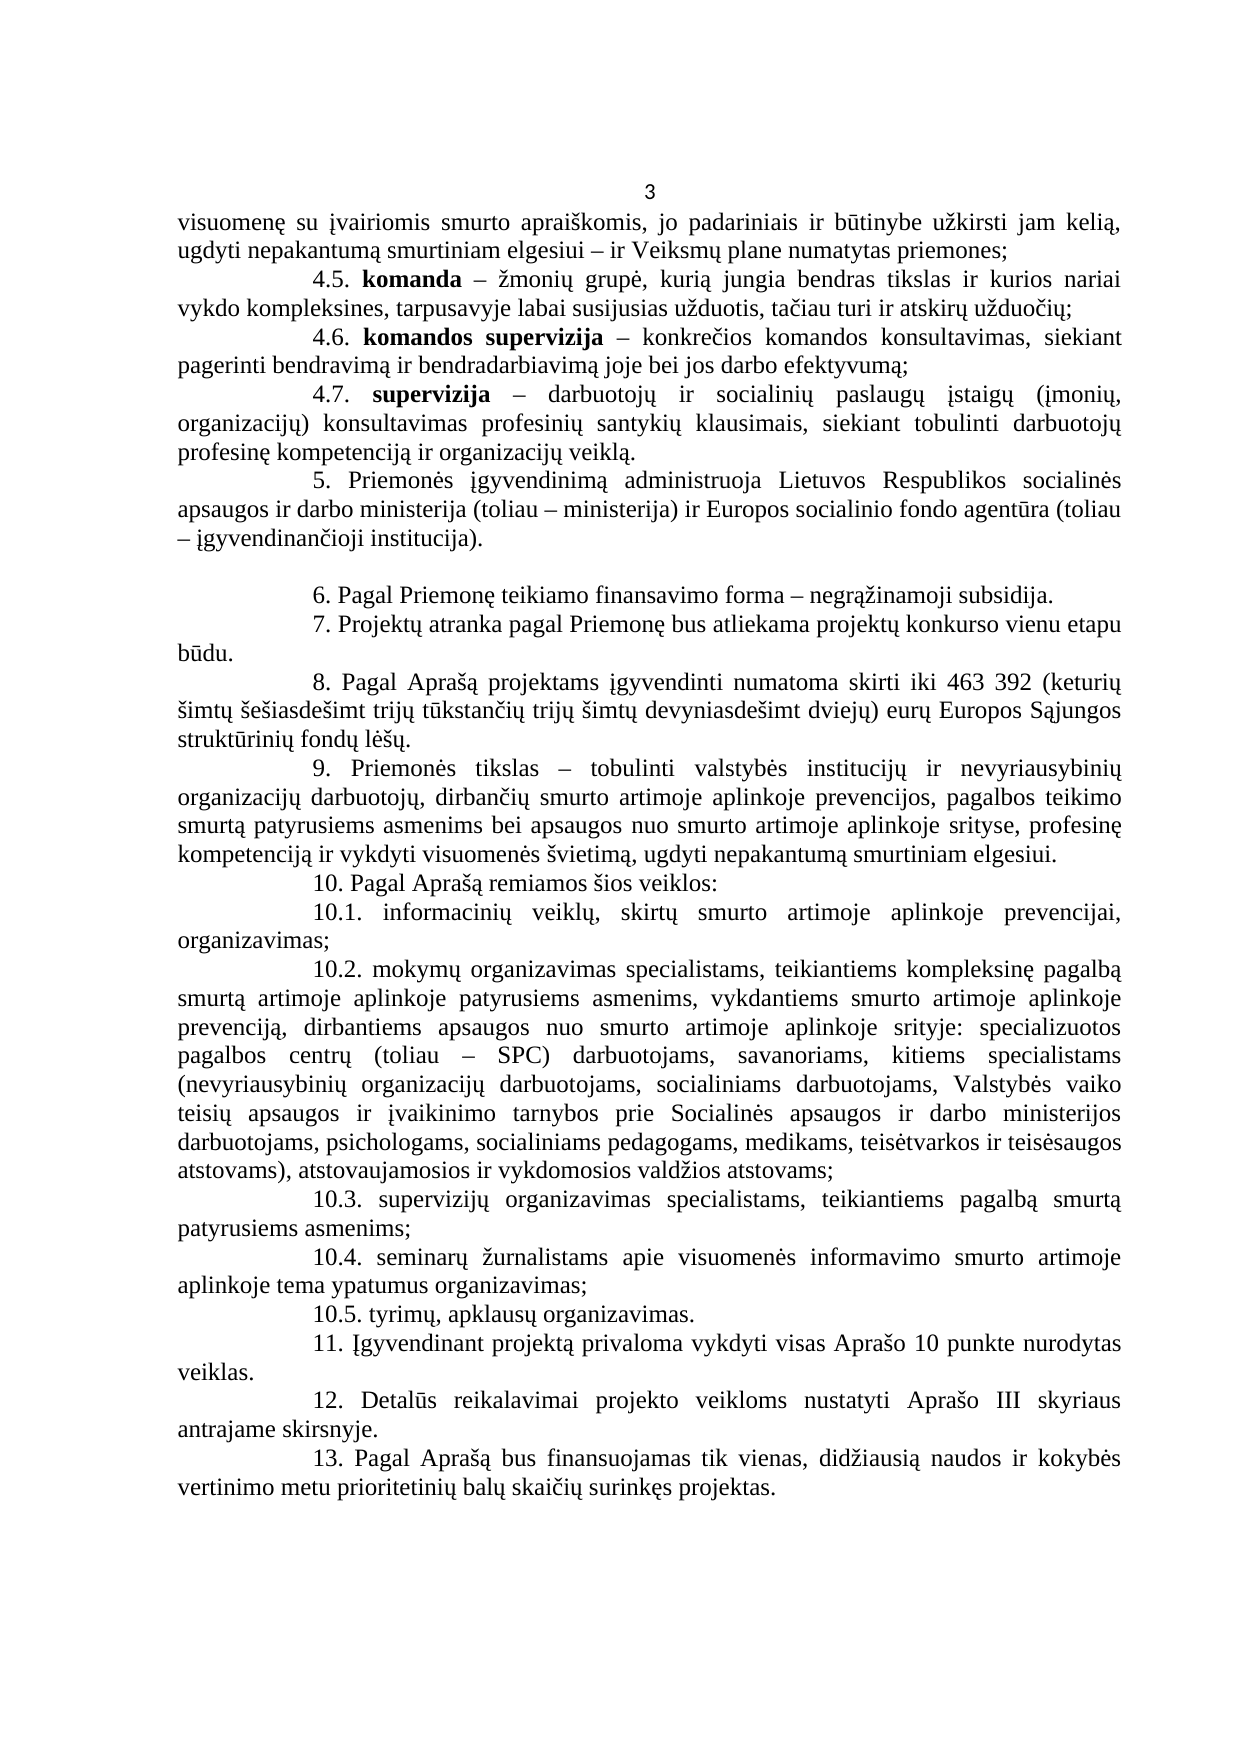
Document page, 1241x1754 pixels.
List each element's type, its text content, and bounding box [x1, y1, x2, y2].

text 9. Priemonės tikslas – tobulinti valstybės institucijų ir nevyriausybinių organizacijų darbuotojų, dirbančių smurto artimoje aplinkoje prevencijos, pagalbos teikimo smurtą patyrusiems asmenims bei apsaugos nuo smurto artimoje aplinkoje srityse, profesinę kompetenciją ir vykdyti visuomenės švietimą, ugdyti nepakantumą smurtiniam elgesiui. [177, 753, 1122, 868]
text 10.4. seminarų žurnalistams apie visuomenės informavimo smurto artimoje aplinkoje tema ypatumus organizavimas; [177, 1242, 1122, 1299]
text 13. Pagal Aprašą bus finansuojamas tik vienas, didžiausią naudos ir kokybės vertinimo metu prioritetinių balų skaičių surinkęs projektas. [177, 1443, 1122, 1500]
text 11. Įgyvendinant projektą privaloma vykdyti visas Aprašo 10 punkte nurodytas veiklas. [177, 1328, 1122, 1385]
text 8. Pagal Aprašą projektams įgyvendinti numatoma skirti iki 463 392 (keturių šimtų šešiasdešimt trijų tūkstančių trijų šimtų devyniasdešimt dviejų) eurų Europos Sąjungos struktūrinių fondų lėšų. [177, 667, 1122, 753]
text 4.5. komanda – žmonių grupė, kurią jungia bendras tikslas ir kurios nariai vykdo kompleksines, tarpusavyje labai susijusias užduotis, tačiau turi ir atskirų užduočių; [177, 264, 1122, 322]
text 10. Pagal Aprašą remiamos šios veiklos: [177, 868, 1122, 897]
text 10.5. tyrimų, apklausų organizavimas. [177, 1299, 1122, 1328]
text 12. Detalūs reikalavimai projekto veikloms nustatyti Aprašo III skyriaus antrajame skirsnyje. [177, 1385, 1122, 1443]
text visuomenę su įvairiomis smurto apraiškomis, jo padariniais ir būtinybe užkirsti jam kelią, ugdyti nepakantumą smurtiniam elgesiui – ir Veiksmų plane numatytas priemones; [177, 207, 1122, 264]
text 10.3. supervizijų organizavimas specialistams, teikiantiems pagalbą smurtą patyrusiems asmenims; [177, 1184, 1122, 1242]
text 10.2. mokymų organizavimas specialistams, teikiantiems kompleksinę pagalbą smurtą artimoje aplinkoje patyrusiems asmenims, vykdantiems smurto artimoje aplinkoje prevenciją, dirbantiems apsaugos nuo smurto artimoje aplinkoje srityje: specializuotos pagalbos centrų (toliau – SPC) darbuotojams, savanoriams, kitiems specialistams (nevyriausybinių organizacijų darbuotojams, socialiniams darbuotojams, Valstybės vaiko teisių apsaugos ir įvaikinimo tarnybos prie Socialinės apsaugos ir darbo ministerijos darbuotojams, psichologams, socialiniams pedagogams, medikams, teisėtvarkos ir teisėsaugos atstovams), atstovaujamosios ir vykdomosios valdžios atstovams; [177, 954, 1122, 1184]
text 4.7. supervizija – darbuotojų ir socialinių paslaugų įstaigų (įmonių, organizacijų) konsultavimas profesinių santykių klausimais, siekiant tobulinti darbuotojų profesinę kompetenciją ir organizacijų veiklą. [177, 379, 1122, 465]
text 5. Priemonės įgyvendinimą administruoja Lietuvos Respublikos socialinės apsaugos ir darbo ministerija (toliau – ministerija) ir Europos socialinio fondo agentūra (toliau – įgyvendinančioji institucija). [177, 465, 1122, 552]
text 7. Projektų atranka pagal Priemonę bus atliekama projektų konkurso vienu etapu būdu. [177, 609, 1122, 667]
text 10.1. informacinių veiklų, skirtų smurto artimoje aplinkoje prevencijai, organizavimas; [177, 897, 1122, 954]
text 4.6. komandos supervizija – konkrečios komandos konsultavimas, siekiant pagerinti bendravimą ir bendradarbiavimą joje bei jos darbo efektyvumą; [177, 322, 1122, 379]
text 6. Pagal Priemonę teikiamo finansavimo forma – negrąžinamoji subsidija. [177, 580, 1122, 609]
